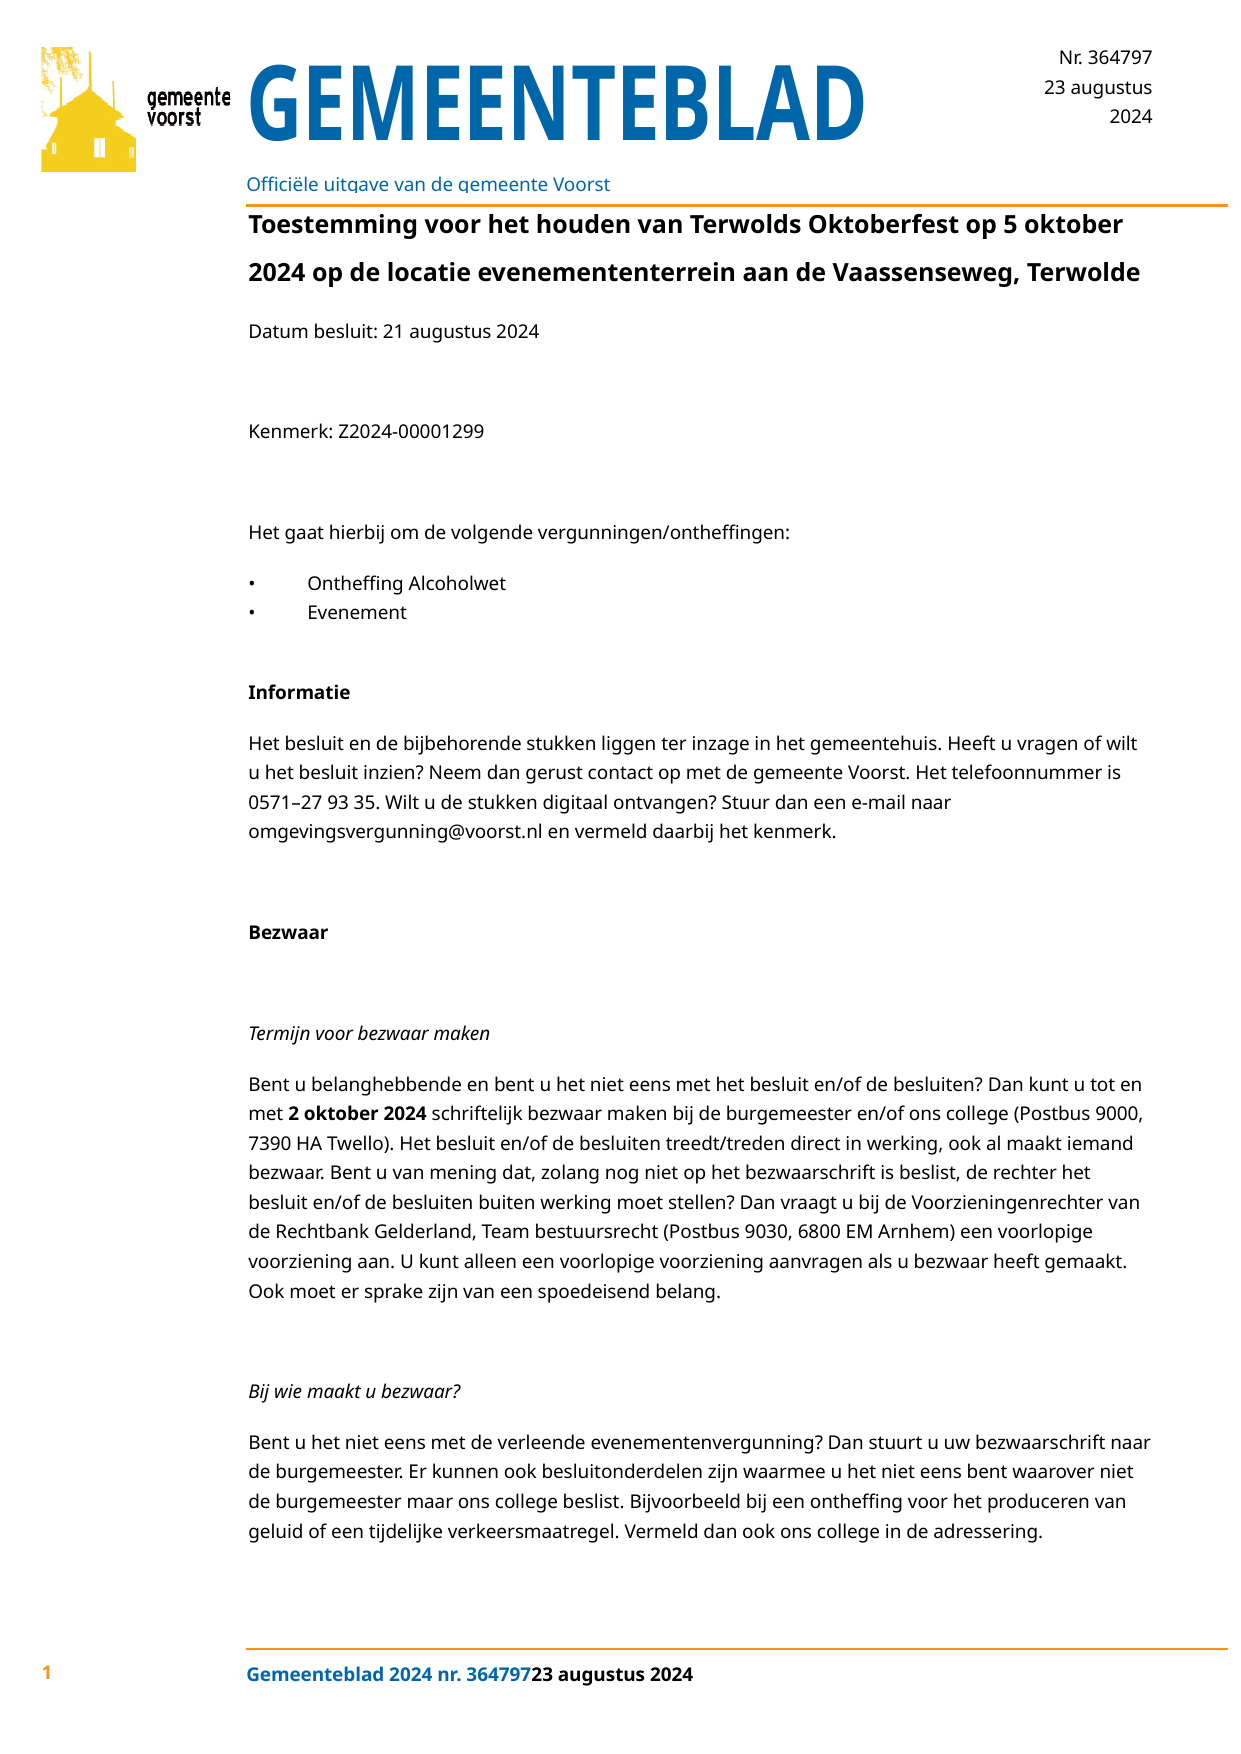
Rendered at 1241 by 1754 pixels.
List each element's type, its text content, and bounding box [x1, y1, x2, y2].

picture [41, 47, 231, 172]
text Bent u het niet eens met de verleende evenementenvergunning? Dan stuurt u uw bezwaarschrift naar de burgemeester. Er kunnen ook besluitonderdelen zijn waarmee u het niet eens bent waarover niet de burgemeester maar ons college beslist. Bijvoorbeeld bij een ontheffing voor het produceren van geluid of een tijdelijke verkeersmaatregel. Vermeld dan ook ons college in de adressering. [248, 1429, 1152, 1544]
text Het besluit en de bijbehorende stukken liggen ter inzage in het gemeentehuis. Heeft u vragen of wilt u het besluit inzien? Neem dan gerust contact op met de gemeente Voorst. Het telefoonnummer is 0571–27 93 35. Wilt u de stukken digitaal ontvangen? Stuur dan een e-mail naar omgevingsvergunning@voorst.nl en vermeld daarbij het kenmerk. [248, 730, 1152, 844]
list Ontheffing Alcoholwet [248, 570, 1152, 596]
text Bij wie maakt u bezwaar? [248, 1379, 1152, 1404]
text Het gaat hierbij om de volgende vergunningen/ontheffingen: [248, 519, 1152, 545]
text Bezwaar [248, 919, 1152, 945]
text Informatie [248, 679, 1152, 705]
list Evenement [248, 599, 1152, 625]
text Datum besluit: 21 augustus 2024 [248, 318, 1152, 344]
text Kenmerk: Z2024-00001299 [248, 419, 1152, 444]
text Toestemming voor het houden van Terwolds Oktoberfest op 5 oktober 2024 op de locatie evenemententerrein aan de Vaassenseweg, Terwolde [248, 207, 1152, 288]
text Bent u belanghebbende en bent u het niet eens met het besluit en/of de besluiten? Dan kunt u tot en met 2 oktober 2024 schriftelijk bezwaar maken bij de burgemeester en/of ons college (Postbus 9000, 7390 HA Twello). Het besluit en/of de besluiten treedt/treden direct in werking, ook al maakt iemand bezwaar. Bent u van mening dat, zolang nog niet op het bezwaarschrift is beslist, de rechter het besluit en/of de besluiten buiten werking moet stellen? Dan vraagt u bij de Voorzieningenrechter van de Rechtbank Gelderland, Team bestuursrecht (Postbus 9030, 6800 EM Arnhem) een voorlopige voorziening aan. U kunt alleen een voorlopige voorziening aanvragen als u bezwaar heeft gemaakt. Ook moet er sprake zijn van een spoedeisend belang. [248, 1071, 1152, 1304]
text Termijn voor bezwaar maken [248, 1020, 1152, 1046]
